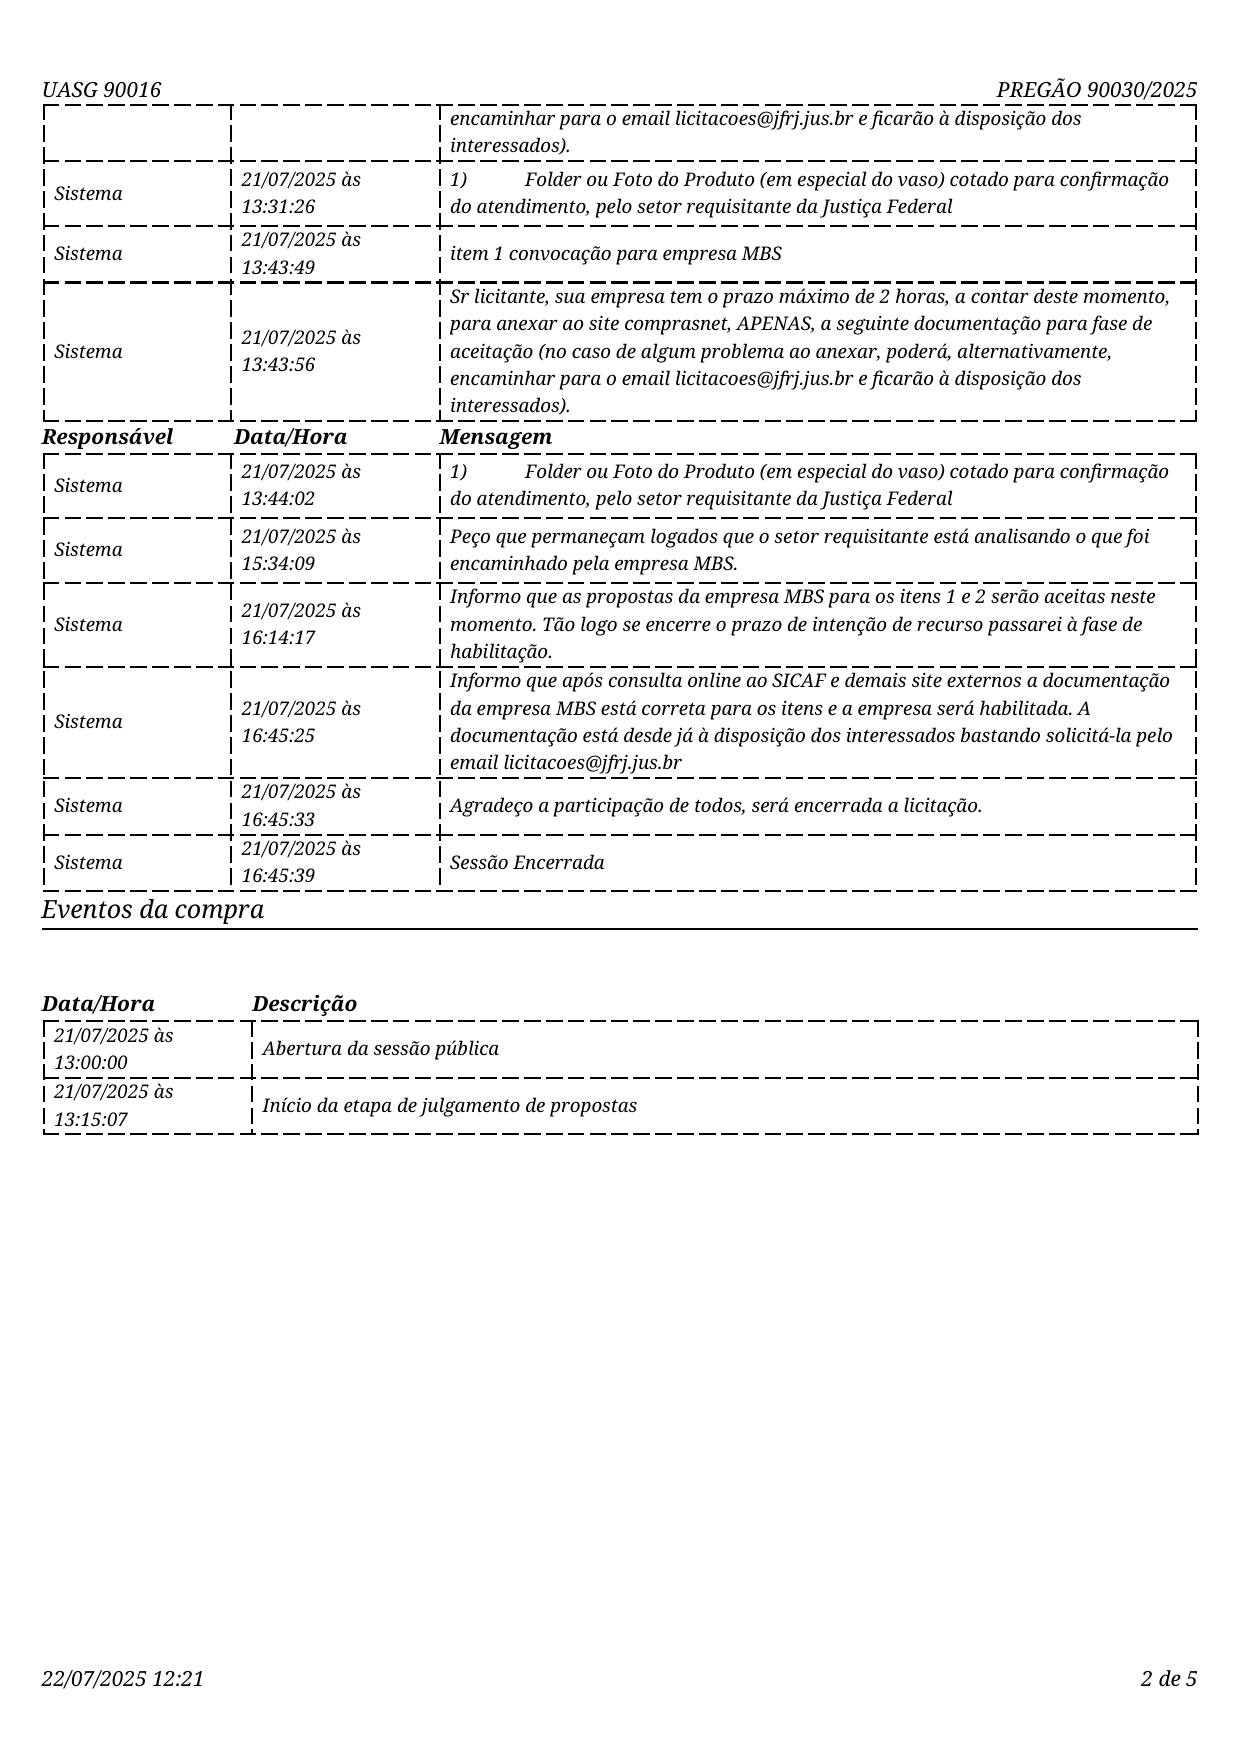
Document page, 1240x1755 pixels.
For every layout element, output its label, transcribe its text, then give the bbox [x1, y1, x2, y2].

table_cell Início da etapa de julgamento de propostas [252, 1077, 1198, 1133]
table_header Sistema [44, 453, 231, 517]
table_header Abertura da sessão pública [252, 1020, 1198, 1077]
table_cell Sistema [44, 834, 231, 890]
table_header 1) Folder ou Foto do Produto (em especial do vaso) cotado para confirmação do atendimento, pelo setor requisitante da Justiça Federal [440, 453, 1196, 517]
table_cell 21/07/2025 às 13:15:07 [44, 1077, 252, 1133]
table_header 21/07/2025 às 13:00:00 [44, 1020, 252, 1077]
table_cell 21/07/2025 às 13:43:56 [231, 281, 439, 420]
table_cell Sistema [44, 582, 231, 666]
table_cell 21/07/2025 às 15:34:09 [231, 517, 439, 582]
table_cell Informo que após consulta online ao SICAF e demais site externos a documentação da empresa MBS está correta para os itens e a empresa será habilitada. A documentação está desde já à disposição dos interessados bastando solicitá-la pelo email licitacoes@jfrj.jus.br [440, 666, 1196, 777]
table_cell [44, 104, 231, 160]
subtitle Eventos da compra [41, 892, 1200, 926]
table_cell 21/07/2025 às 13:43:49 [231, 225, 439, 281]
table_cell Sistema [44, 777, 231, 833]
table_cell Sistema [44, 666, 231, 777]
table_cell Sistema [44, 281, 231, 420]
table_cell item 1 convocação para empresa MBS [440, 225, 1196, 281]
table_cell 1) Folder ou Foto do Produto (em especial do vaso) cotado para confirmação do atendimento, pelo setor requisitante da Justiça Federal [440, 160, 1196, 225]
table_cell Sr licitante, sua empresa tem o prazo máximo de 2 horas, a contar deste momento, para anexar ao site comprasnet, APENAS, a seguinte documentação para fase de aceitação (no caso de algum problema ao anexar, poderá, alternativamente, encaminhar para o email licitacoes@jfrj.jus.br e ficarão à disposição dos interessados). [440, 281, 1196, 420]
table_cell 21/07/2025 às 16:45:25 [231, 666, 439, 777]
table_cell Sessão Encerrada [440, 834, 1196, 890]
table_cell Sistema [44, 225, 231, 281]
table_cell 21/07/2025 às 16:45:33 [231, 777, 439, 833]
table_cell 21/07/2025 às 13:31:26 [231, 160, 439, 225]
table_cell [231, 104, 439, 160]
table_cell encaminhar para o email licitacoes@jfrj.jus.br e ficarão à disposição dos interessados). [440, 104, 1196, 160]
table_cell Informo que as propostas da empresa MBS para os itens 1 e 2 serão aceitas neste momento. Tão logo se encerre o prazo de intenção de recurso passarei à fase de habilitação. [440, 582, 1196, 666]
text Data/Hora Descrição [42, 989, 1200, 1018]
table_header 21/07/2025 às 13:44:02 [231, 453, 439, 517]
table_cell 21/07/2025 às 16:45:39 [231, 834, 439, 890]
text Responsável Data/Hora Mensagem [42, 422, 1200, 450]
table_cell Sistema [44, 517, 231, 582]
table_cell Agradeço a participação de todos, será encerrada a licitação. [440, 777, 1196, 833]
table_cell Peço que permaneçam logados que o setor requisitante está analisando o que foi encaminhado pela empresa MBS. [440, 517, 1196, 582]
table_cell Sistema [44, 160, 231, 225]
table_cell 21/07/2025 às 16:14:17 [231, 582, 439, 666]
